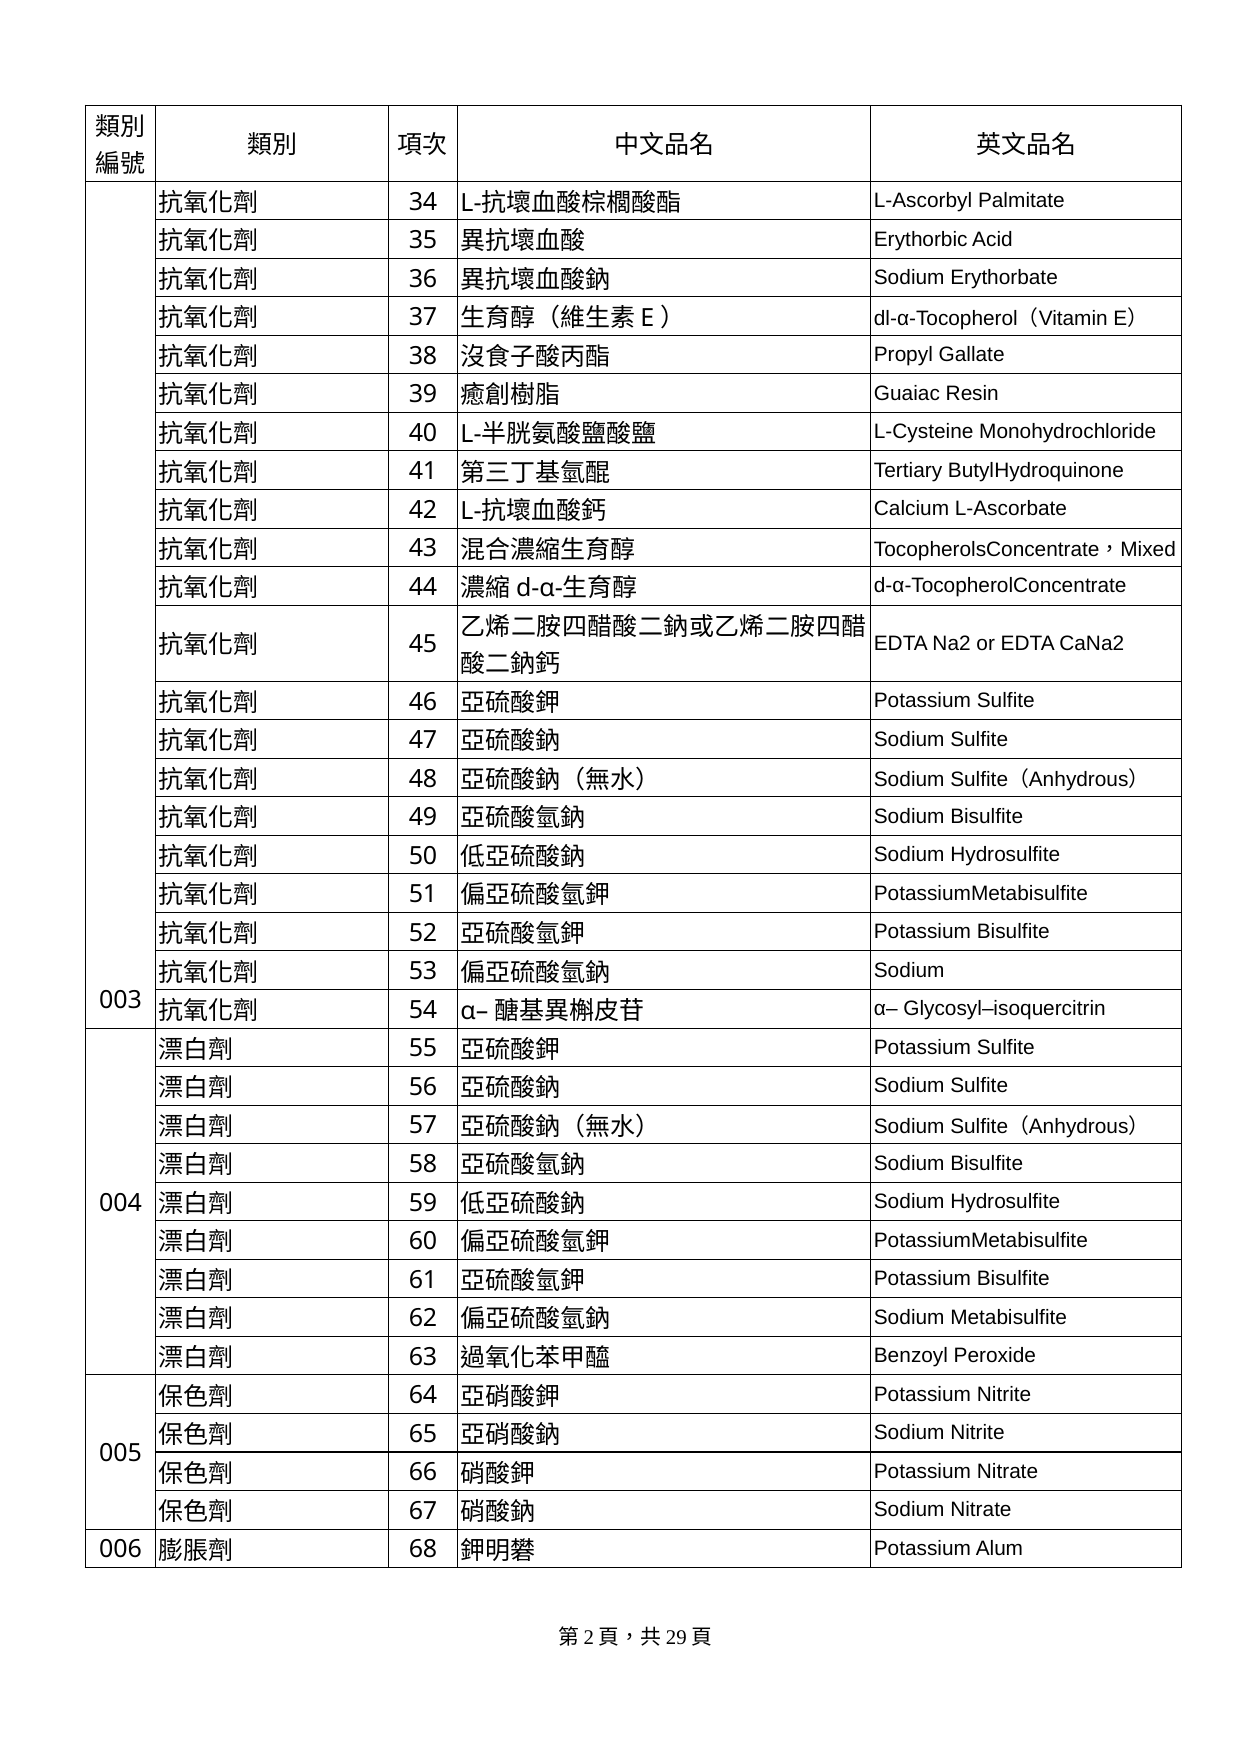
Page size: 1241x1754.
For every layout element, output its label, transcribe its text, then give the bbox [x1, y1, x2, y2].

table_cell 亞硫酸鉀 [458, 682, 870, 719]
table_cell 抗氧化劑 [156, 913, 388, 950]
table_cell 36 [389, 259, 457, 296]
table_cell 抗氧化劑 [156, 297, 388, 335]
table_cell 抗氧化劑 [156, 606, 388, 681]
table_cell 亞硫酸鈉（無水） [458, 1106, 870, 1143]
table_cell Calcium L-Ascorbate [871, 490, 1181, 527]
table_cell 抗氧化劑 [156, 567, 388, 604]
table_cell 34 [389, 182, 457, 219]
table_cell Sodium [871, 951, 1181, 989]
table_cell 68 [389, 1530, 457, 1567]
table_cell 偏亞硫酸氫鉀 [458, 1221, 870, 1259]
table_cell L-抗壞血酸棕櫚酸酯 [458, 182, 870, 219]
table_cell 抗氧化劑 [156, 720, 388, 758]
table_cell 偏亞硫酸氫鈉 [458, 951, 870, 989]
table_cell 亞硫酸氫鉀 [458, 913, 870, 950]
table_cell 異抗壞血酸鈉 [458, 259, 870, 296]
table_cell Potassium Nitrite [871, 1375, 1181, 1413]
table_cell 漂白劑 [156, 1183, 388, 1220]
table_cell L-抗壞血酸鈣 [458, 490, 870, 527]
table_cell 003 [86, 182, 155, 1027]
table_cell 49 [389, 797, 457, 835]
table_cell 過氧化苯甲醯 [458, 1337, 870, 1374]
table_cell 亞硫酸鈉 [458, 1067, 870, 1104]
table_cell 抗氧化劑 [156, 374, 388, 412]
table_cell 48 [389, 759, 457, 796]
table_cell 硝酸鈉 [458, 1491, 870, 1528]
table_cell 亞硫酸鈉（無水） [458, 759, 870, 796]
table_cell 漂白劑 [156, 1260, 388, 1297]
table_cell 生育醇（維生素E ） [458, 297, 870, 335]
table_cell 57 [389, 1106, 457, 1143]
table_cell 抗氧化劑 [156, 413, 388, 450]
table_cell 抗氧化劑 [156, 336, 388, 373]
table_cell 亞硫酸鈉 [458, 720, 870, 758]
table_cell 52 [389, 913, 457, 950]
table_cell 濃縮 d-α-生育醇 [458, 567, 870, 604]
table_cell 亞硝酸鉀 [458, 1375, 870, 1413]
table_cell EDTA Na2 or EDTA CaNa2 [871, 606, 1181, 681]
table_cell 抗氧化劑 [156, 951, 388, 989]
table_cell Potassium Sulfite [871, 682, 1181, 719]
table_cell 硝酸鉀 [458, 1453, 870, 1490]
table_cell Propyl Gallate [871, 336, 1181, 373]
table_cell 乙烯二胺四醋酸二鈉或乙烯二胺四醋酸二鈉鈣 [458, 606, 870, 681]
table_cell 保色劑 [156, 1375, 388, 1413]
table_cell Sodium Nitrite [871, 1414, 1181, 1451]
table_header 類別編號 [86, 106, 155, 181]
table_cell 亞硝酸鈉 [458, 1414, 870, 1451]
table_cell 鉀明礬 [458, 1530, 870, 1567]
table_cell Potassium Sulfite [871, 1029, 1181, 1066]
table_cell 漂白劑 [156, 1337, 388, 1374]
table_cell PotassiumMetabisulfite [871, 1221, 1181, 1259]
table_cell 漂白劑 [156, 1029, 388, 1066]
table_cell PotassiumMetabisulfite [871, 874, 1181, 912]
table_cell 漂白劑 [156, 1221, 388, 1259]
table_cell d-α-TocopherolConcentrate [871, 567, 1181, 604]
table_cell 43 [389, 529, 457, 566]
table_cell Sodium Hydrosulfite [871, 1183, 1181, 1220]
table_cell 66 [389, 1453, 457, 1490]
table_cell 50 [389, 836, 457, 873]
table_cell Sodium Bisulfite [871, 797, 1181, 835]
table_cell 漂白劑 [156, 1067, 388, 1104]
table_cell Erythorbic Acid [871, 220, 1181, 258]
table_cell 膨脹劑 [156, 1530, 388, 1567]
table_cell 45 [389, 606, 457, 681]
table_cell 漂白劑 [156, 1106, 388, 1143]
table_cell 005 [86, 1375, 155, 1528]
table_cell Potassium Bisulfite [871, 1260, 1181, 1297]
table_cell 抗氧化劑 [156, 874, 388, 912]
table_header 英文品名 [871, 106, 1181, 181]
table_cell 抗氧化劑 [156, 759, 388, 796]
table_cell 004 [86, 1029, 155, 1374]
table_header 類別 [156, 106, 388, 181]
table_cell Sodium Hydrosulfite [871, 836, 1181, 873]
table_cell 保色劑 [156, 1414, 388, 1451]
table_cell 006 [86, 1530, 155, 1567]
table_cell dl-α-Tocopherol（Vitamin E） [871, 297, 1181, 335]
table_cell 37 [389, 297, 457, 335]
table_cell L-半胱氨酸鹽酸鹽 [458, 413, 870, 450]
table_cell 保色劑 [156, 1491, 388, 1528]
table_cell Sodium Nitrate [871, 1491, 1181, 1528]
table_cell 亞硫酸氫鈉 [458, 797, 870, 835]
table_cell 異抗壞血酸 [458, 220, 870, 258]
table_cell 47 [389, 720, 457, 758]
table_cell 55 [389, 1029, 457, 1066]
table_cell 沒食子酸丙酯 [458, 336, 870, 373]
table_cell 抗氧化劑 [156, 990, 388, 1027]
table_cell 35 [389, 220, 457, 258]
table_cell 亞硫酸氫鉀 [458, 1260, 870, 1297]
table_cell 低亞硫酸鈉 [458, 1183, 870, 1220]
table_cell Sodium Sulfite（Anhydrous） [871, 1106, 1181, 1143]
table_cell 67 [389, 1491, 457, 1528]
table_cell 65 [389, 1414, 457, 1451]
table_cell 64 [389, 1375, 457, 1413]
table_header 中文品名 [458, 106, 870, 181]
table_cell 第三丁基氫醌 [458, 451, 870, 489]
table_cell 保色劑 [156, 1453, 388, 1490]
table_cell Potassium Bisulfite [871, 913, 1181, 950]
table_header 項次 [389, 106, 457, 181]
table_cell 60 [389, 1221, 457, 1259]
table_cell Potassium Nitrate [871, 1453, 1181, 1490]
table_cell 抗氧化劑 [156, 451, 388, 489]
table_cell 42 [389, 490, 457, 527]
table_cell 抗氧化劑 [156, 836, 388, 873]
table_cell 混合濃縮生育醇 [458, 529, 870, 566]
table_cell 61 [389, 1260, 457, 1297]
table_cell Sodium Sulfite（Anhydrous） [871, 759, 1181, 796]
table_cell α– Glycosyl–isoquercitrin [871, 990, 1181, 1027]
table_cell 63 [389, 1337, 457, 1374]
table_cell 44 [389, 567, 457, 604]
table_cell 抗氧化劑 [156, 259, 388, 296]
table_cell 41 [389, 451, 457, 489]
table_cell Sodium Sulfite [871, 720, 1181, 758]
table_cell Sodium Erythorbate [871, 259, 1181, 296]
table_cell 偏亞硫酸氫鉀 [458, 874, 870, 912]
table_cell 亞硫酸鉀 [458, 1029, 870, 1066]
table_cell α– 醣基異槲皮苷 [458, 990, 870, 1027]
table_cell 62 [389, 1298, 457, 1336]
table_cell L-Ascorbyl Palmitate [871, 182, 1181, 219]
table_cell Potassium Alum [871, 1530, 1181, 1567]
table_cell Sodium Metabisulfite [871, 1298, 1181, 1336]
table_cell 58 [389, 1144, 457, 1182]
table_cell 漂白劑 [156, 1298, 388, 1336]
table_cell 抗氧化劑 [156, 682, 388, 719]
table_cell 抗氧化劑 [156, 220, 388, 258]
table_cell 54 [389, 990, 457, 1027]
table_cell 56 [389, 1067, 457, 1104]
table_cell 46 [389, 682, 457, 719]
table_cell 抗氧化劑 [156, 529, 388, 566]
table_cell 低亞硫酸鈉 [458, 836, 870, 873]
table_cell 38 [389, 336, 457, 373]
table_cell 漂白劑 [156, 1144, 388, 1182]
table_cell Guaiac Resin [871, 374, 1181, 412]
table_cell 53 [389, 951, 457, 989]
table_cell 癒創樹脂 [458, 374, 870, 412]
table_cell Benzoyl Peroxide [871, 1337, 1181, 1374]
table_cell 抗氧化劑 [156, 182, 388, 219]
table_cell 51 [389, 874, 457, 912]
table_cell 59 [389, 1183, 457, 1220]
table_cell 39 [389, 374, 457, 412]
table_cell Sodium Sulfite [871, 1067, 1181, 1104]
table_cell TocopherolsConcentrate，Mixed [871, 529, 1181, 566]
table_cell 亞硫酸氫鈉 [458, 1144, 870, 1182]
table_cell 抗氧化劑 [156, 797, 388, 835]
table_cell L-Cysteine Monohydrochloride [871, 413, 1181, 450]
table_cell 抗氧化劑 [156, 490, 388, 527]
table_cell 40 [389, 413, 457, 450]
table_cell Sodium Bisulfite [871, 1144, 1181, 1182]
table_cell 偏亞硫酸氫鈉 [458, 1298, 870, 1336]
table_cell Tertiary ButylHydroquinone [871, 451, 1181, 489]
